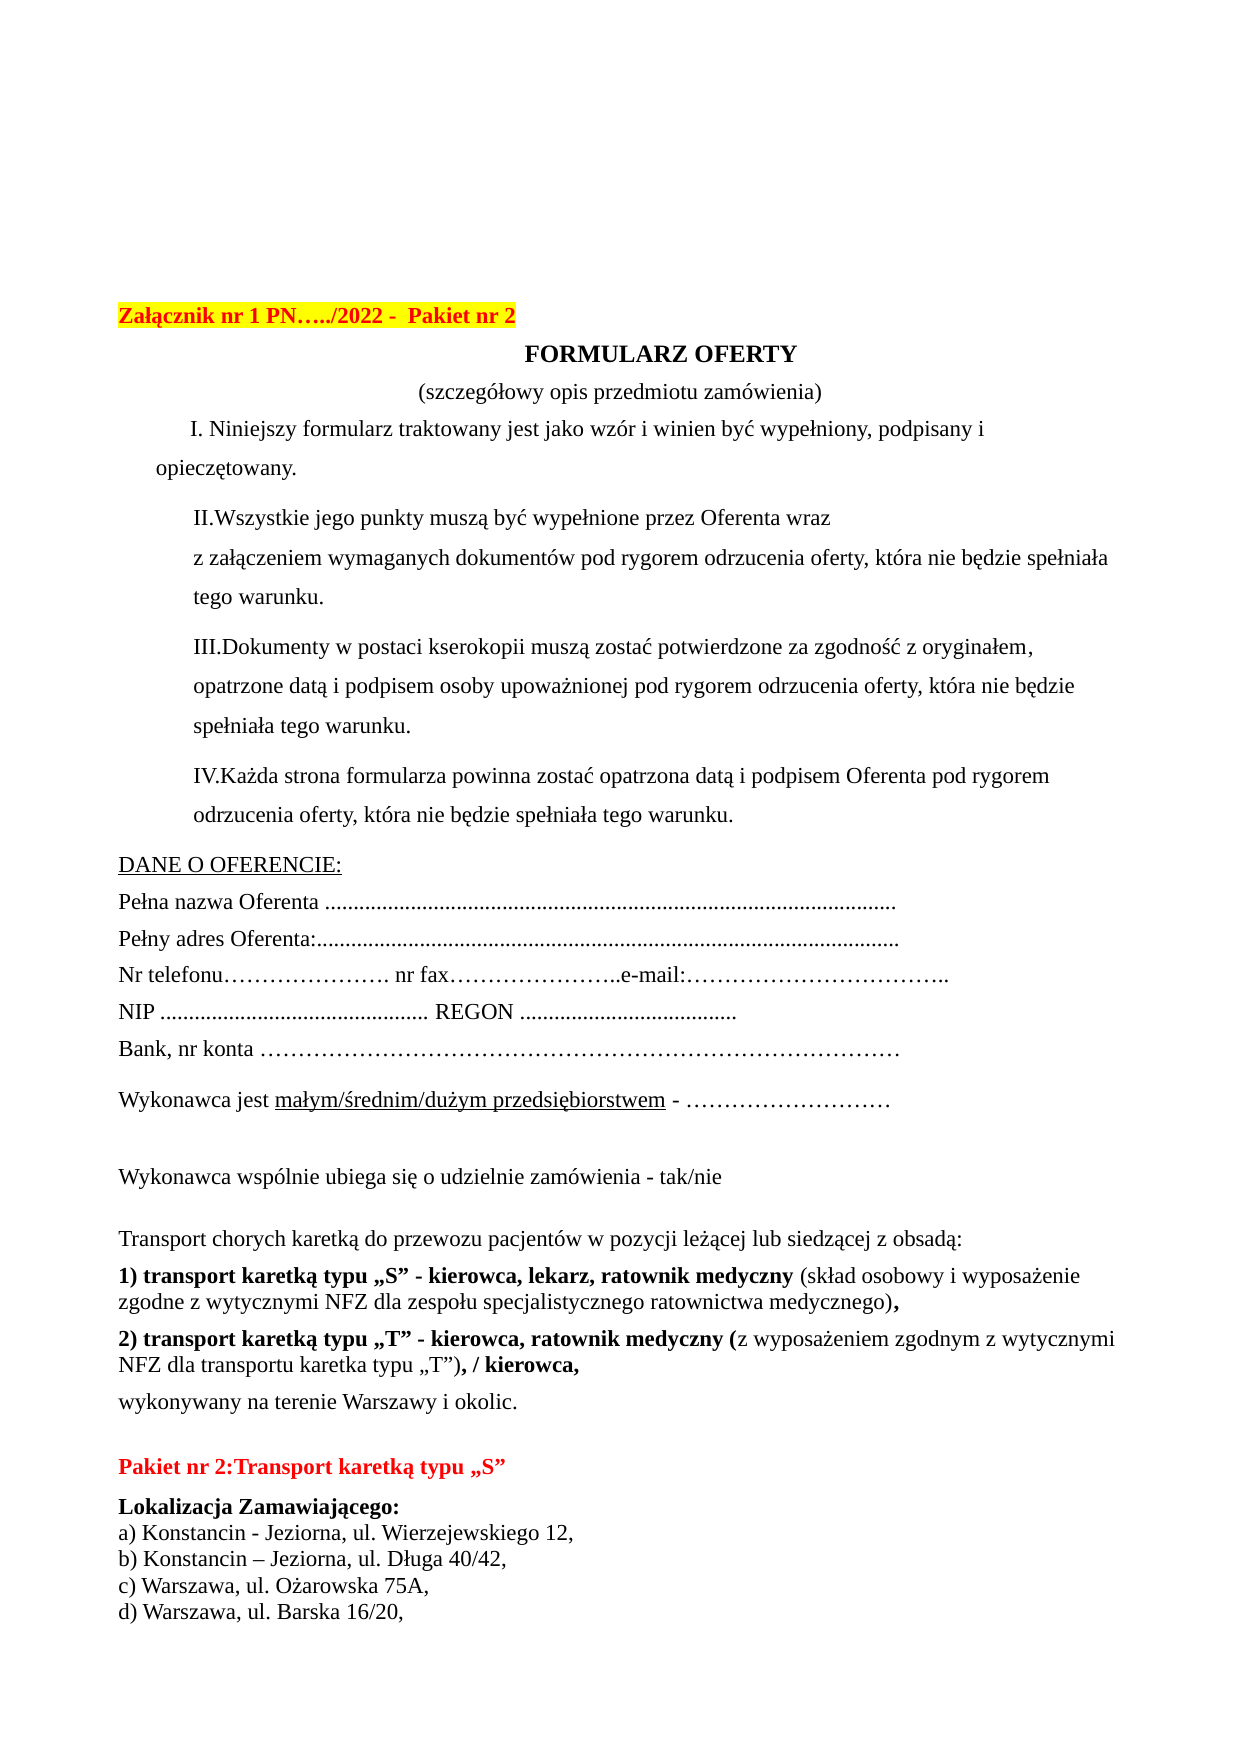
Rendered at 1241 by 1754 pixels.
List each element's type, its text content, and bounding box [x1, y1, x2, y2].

text d) Warszawa, ul. Barska 16/20, [118, 1598, 1122, 1624]
text I. Niniejszy formularz traktowany jest jako wzór i winien być wypełniony, podpisany i opieczętowany. [156, 415, 1122, 481]
text II.Wszystkie jego punkty muszą być wypełnione przez Oferenta wraz z załączeniem wymaganych dokumentów pod rygorem odrzucenia oferty, która nie będzie spełniała tego warunku. [193, 504, 1122, 609]
text wykonywany na terenie Warszawy i okolic. [118, 1388, 1122, 1414]
text c) Warszawa, ul. Ożarowska 75A, [118, 1572, 1122, 1598]
text IV.Każda strona formularza powinna zostać opatrzona datą i podpisem Oferenta pod rygorem odrzucenia oferty, która nie będzie spełniała tego warunku. [193, 762, 1122, 828]
text FORMULARZ OFERTY [118, 339, 1122, 367]
text Wykonawca wspólnie ubiega się o udzielnie zamówienia - tak/nie [118, 1163, 1122, 1189]
text Załącznik nr 1 PN…../2022 - Pakiet nr 2 [118, 302, 1122, 328]
text Pakiet nr 2:Transport karetką typu „S” [118, 1453, 1122, 1479]
text Lokalizacja Zamawiającego: [118, 1493, 1122, 1519]
text Pełna nazwa Oferenta .................................................................................................... [118, 888, 1122, 914]
text (szczegółowy opis przedmiotu zamówienia) [118, 378, 1122, 404]
text 2) transport karetką typu „T” - kierowca, ratownik medyczny (z wyposażeniem zgodnym z wytycznymi NFZ dla transportu karetka typu „T”), / kierowca, [118, 1325, 1122, 1378]
text a) Konstancin - Jeziorna, ul. Wierzejewskiego 12, [118, 1519, 1122, 1545]
text b) Konstancin – Jeziorna, ul. Długa 40/42, [118, 1545, 1122, 1572]
text Nr telefonu…………………. nr fax…………………..e-mail:…………………………….. [118, 961, 1122, 988]
text Bank, nr konta ………………………………………………………………………… [118, 1035, 1122, 1061]
text III.Dokumenty w postaci kserokopii muszą zostać potwierdzone za zgodność z oryginałem, opatrzone datą i podpisem osoby upoważnionej pod rygorem odrzucenia oferty, która nie będzie spełniała tego warunku. [193, 633, 1122, 738]
text NIP ............................................... REGON ...................................... [118, 998, 1122, 1024]
text Wykonawca jest małym/średnim/dużym przedsiębiorstwem - ……………………… [118, 1086, 1122, 1112]
text DANE O OFERENCIE: [118, 851, 1122, 877]
text Transport chorych karetką do przewozu pacjentów w pozycji leżącej lub siedzącej z obsadą: [118, 1225, 1122, 1251]
text 1) transport karetką typu „S” - kierowca, lekarz, ratownik medyczny (skład osobowy i wyposażenie zgodne z wytycznymi NFZ dla zespołu specjalistycznego ratownictwa medycznego), [118, 1262, 1122, 1314]
text Pełny adres Oferenta:...................................................................................................... [118, 925, 1122, 951]
